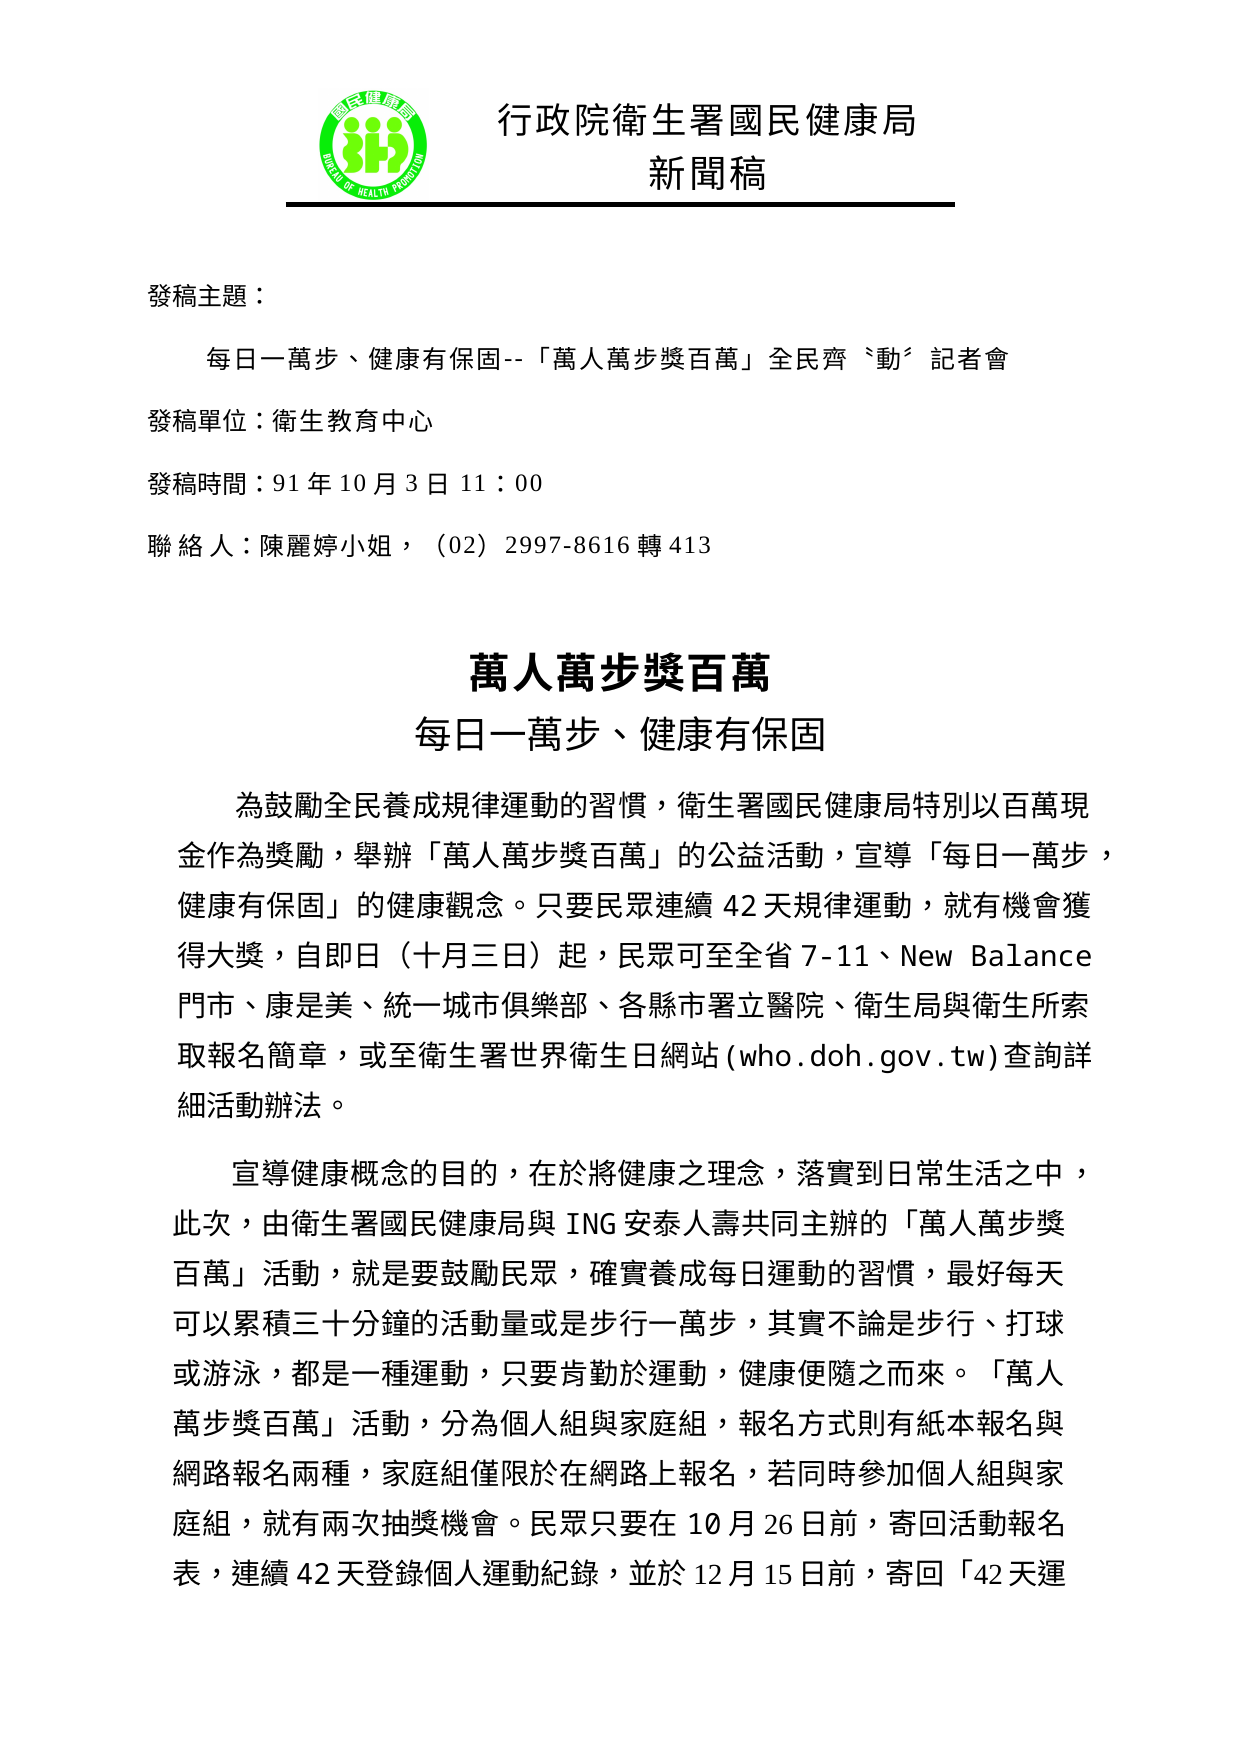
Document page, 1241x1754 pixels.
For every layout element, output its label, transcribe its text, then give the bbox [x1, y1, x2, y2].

text 發稿單位：衛生教育中心 [148, 378, 1092, 441]
text 為鼓勵全民養成規律運動的習慣，衛生署國民健康局特別以百萬現金作為獎勵，舉辦「萬人萬步獎百萬」的公益活動，宣導「每日一萬步，健康有保固」的健康觀念。只要民眾連續42天規律運動，就有機會獲得大獎，自即日（十月三日）起，民眾可至全省7-11、New Balance門市、康是美、統一城市俱樂部、各縣市署立醫院、衛生局與衛生所索取報名簡章，或至衛生署世界衛生日網站(who.doh.gov.tw)查詢詳細活動辦法。 [177, 776, 1092, 1126]
text 每日一萬步、健康有保固 [148, 691, 1092, 753]
text 發稿時間：91年10月3日 11：00 [148, 441, 1092, 503]
text 每日一萬步、健康有保固--「萬人萬步獎百萬」全民齊〝動〞記者會 [148, 316, 1092, 378]
text 發稿主題： [148, 253, 1092, 316]
text 萬人萬步獎百萬 [148, 628, 1092, 691]
text 宣導健康概念的目的，在於將健康之理念，落實到日常生活之中，此次，由衛生署國民健康局與ING安泰人壽共同主辦的「萬人萬步獎百萬」活動，就是要鼓勵民眾，確實養成每日運動的習慣，最好每天可以累積三十分鐘的活動量或是步行一萬步，其實不論是步行、打球或游泳，都是一種運動，只要肯勤於運動，健康便隨之而來。「萬人萬步獎百萬」活動，分為個人組與家庭組，報名方式則有紙本報名與網路報名兩種，家庭組僅限於在網路上報名，若同時參加個人組與家庭組，就有兩次抽獎機會。民眾只要在10月26日前，寄回活動報名表，連續42天登錄個人運動紀錄，並於12月15日前，寄回「42天運動紀錄表」，就可以參加現金抽獎活動，參加網路報名者，還有機會獲得腳踏車、運動手錶等精美禮物！ [173, 1145, 1067, 1595]
text 聯 絡 人：陳麗婷小姐，（02）2997-8616轉413 [148, 503, 1092, 566]
